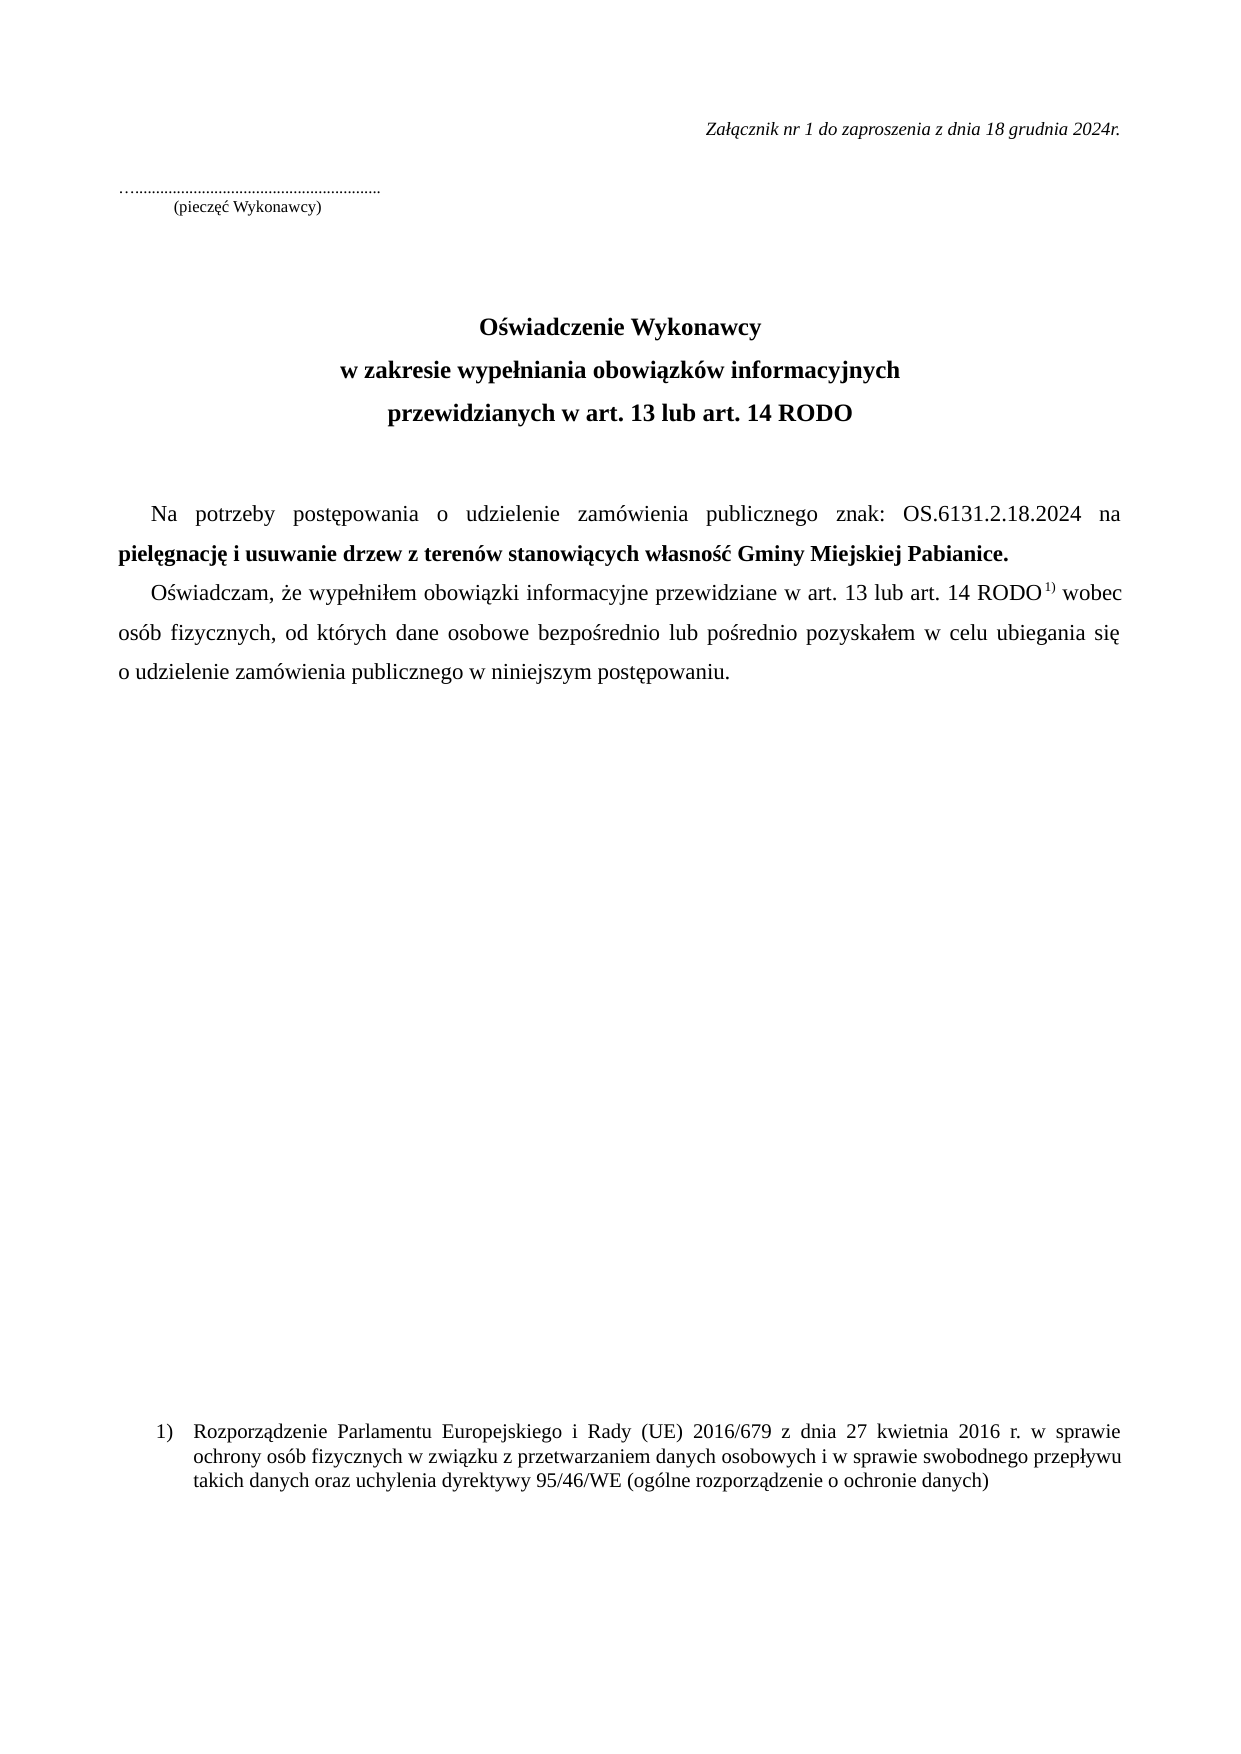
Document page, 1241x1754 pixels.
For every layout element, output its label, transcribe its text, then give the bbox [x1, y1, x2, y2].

text przewidzianych w art. 13 lub art. 14 RODO [118, 398, 1122, 427]
text Oświadczam, że wypełniłem obowiązki informacyjne przewidziane w art. 13 lub art. 14 RODO1) wobec osób fizycznych, od których dane osobowe bezpośrednio lub pośrednio pozyskałem w celu ubiegania się o udzielenie zamówienia publicznego w niniejszym postępowaniu. [118, 579, 1122, 684]
list Rozporządzenie Parlamentu Europejskiego i Rady (UE) 2016/679 z dnia 27 kwietnia 2016 r. w sprawie ochrony osób fizycznych w związku z przetwarzaniem danych osobowych i w sprawie swobodnego przepływu takich danych oraz uchylenia dyrektywy 95/46/WE (ogólne rozporządzenie o ochronie danych) [156, 1419, 1122, 1492]
text (pieczęć Wykonawcy) [118, 197, 1122, 216]
text Oświadczenie Wykonawcy [118, 312, 1122, 341]
text Załącznik nr 1 do zaproszenia z dnia 18 grudnia 2024r. [118, 118, 1122, 140]
text Na potrzeby postępowania o udzielenie zamówienia publicznego znak: OS.6131.2.18.2024 na pielęgnację i usuwanie drzew z terenów stanowiących własność Gminy Miejskiej Pabianice. [118, 500, 1122, 566]
text …........................................................... [118, 178, 1122, 197]
text w zakresie wypełniania obowiązków informacyjnych [118, 355, 1122, 384]
